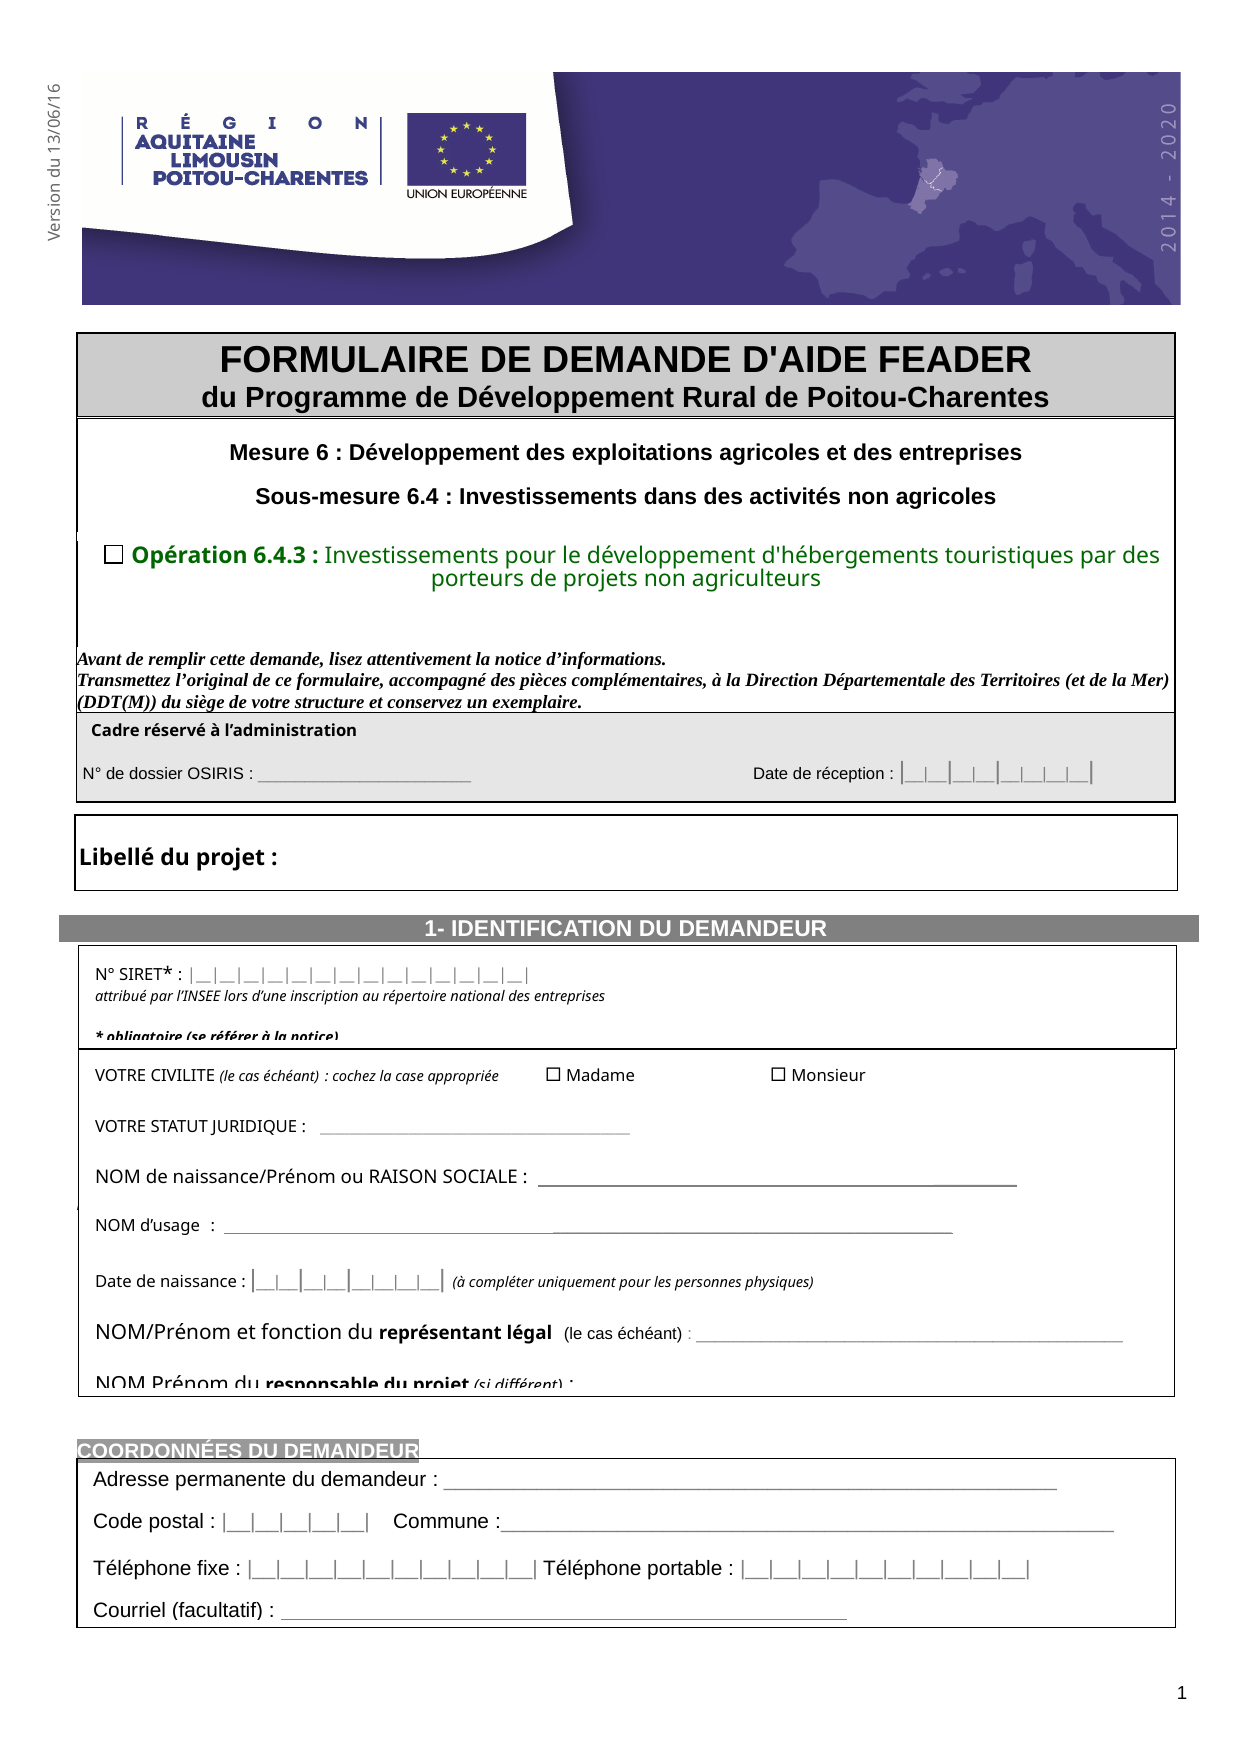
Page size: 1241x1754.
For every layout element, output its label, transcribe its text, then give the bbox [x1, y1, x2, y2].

text Courriel (facultatif) : [93, 1598, 1160, 1619]
text NOM Prénom du responsable du projet (si différent) : _____________________________________________ [95, 1369, 1158, 1388]
text * obligatoire (se référer à la notice) [95, 1027, 1160, 1039]
text Libellé du projet : [79, 841, 1174, 872]
text NOM de naissance/Prénom ou RAISON SOCIALE : _________ [95, 1161, 1158, 1189]
table_header [40, 85, 66, 264]
text Téléphone fixe : |__|__|__|__|__|__|__|__|__|__| Téléphone portable : |__|__|__|__|__|__|__|__|__|__| [93, 1556, 1160, 1580]
table_cell Cadre réservé à l’administration N° de dossier OSIRIS : _______________________ Date de réception : |__|__|__|__|__|__|__|__| [77, 713, 1174, 801]
text Date de naissance : |__|__|__|__|__|__|__|__| (à compléter uniquement pour les personnes physiques) [95, 1264, 1158, 1293]
text attribué par l’INSEE lors d’une inscription au répertoire national des entreprises [95, 986, 1160, 1006]
text COORDONNÉES DU DEMANDEUR [77, 1439, 1152, 1458]
text Code postal : |__|__|__|__|__| Commune :_____________________________________________________ [93, 1509, 1160, 1533]
text NOM/Prénom et fonction du représentant légal (le cas échéant) : ______________________________________________ [95, 1317, 1158, 1346]
table_header [48, 85, 58, 91]
text Adresse permanente du demandeur : _____________________________________________________ [93, 1467, 1160, 1491]
table_cell [74, 310, 1172, 332]
table_header [74, 73, 1172, 310]
text N° SIRET* : |__|__|__|__|__|__|__|__|__|__|__|__|__|__| [95, 960, 1160, 986]
text 1- IDENTIFICATION DU DEMANDEUR [59, 915, 1199, 942]
text NOM d’usage : ______________________________________________________ [95, 1214, 1158, 1236]
text VOTRE CIVILITE (le cas échéant) : cochez la case appropriée  Madame  Monsieur [95, 1063, 1158, 1086]
text [78, 1459, 1152, 1463]
text VOTRE STATUT JURIDIQUE : __________________________________________ [95, 1114, 1158, 1137]
